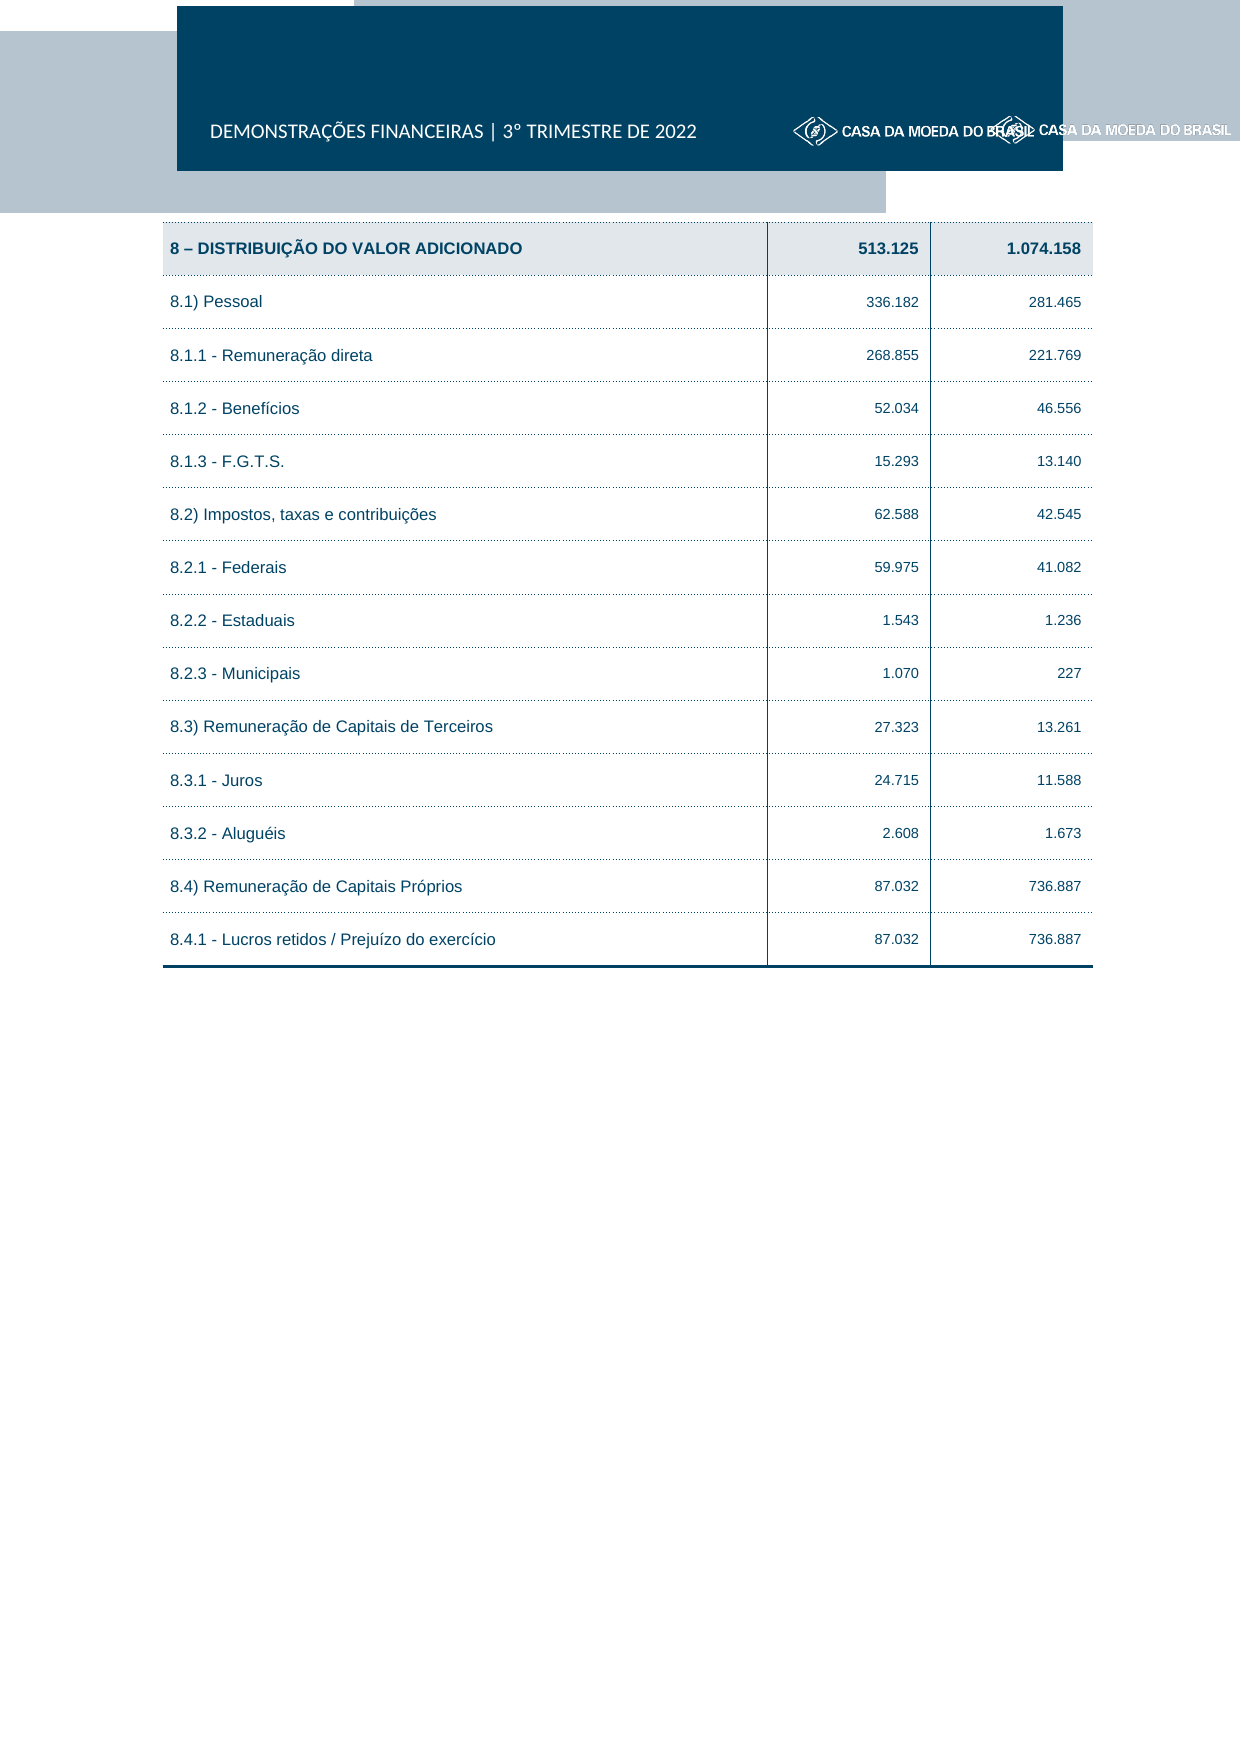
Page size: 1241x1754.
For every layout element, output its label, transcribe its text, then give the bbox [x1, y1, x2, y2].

table_cell 227 [931, 647, 1093, 700]
table_cell 281.465 [931, 275, 1093, 328]
table_header 513.125 [768, 222, 930, 275]
table_cell 736.887 [931, 859, 1093, 912]
table_cell 8.2) Impostos, taxas e contribuições [163, 487, 767, 540]
table_cell 736.887 [931, 912, 1093, 965]
table_cell 42.545 [931, 487, 1093, 540]
table_cell 8.1.2 - Benefícios [163, 381, 767, 434]
table_cell 8.3.1 - Juros [163, 753, 767, 806]
table_cell 52.034 [768, 381, 930, 434]
table_cell 24.715 [768, 753, 930, 806]
table_cell 13.140 [931, 434, 1093, 487]
table_cell 11.588 [931, 753, 1093, 806]
table_header 1.074.158 [931, 222, 1093, 275]
table_cell 8.2.2 - Estaduais [163, 594, 767, 647]
table_cell 221.769 [931, 328, 1093, 381]
table_cell 8.3) Remuneração de Capitais de Terceiros [163, 700, 767, 753]
table_cell 268.855 [768, 328, 930, 381]
table_cell 46.556 [931, 381, 1093, 434]
table_cell 8.1.1 - Remuneração direta [163, 328, 767, 381]
table_cell 1.673 [931, 806, 1093, 859]
table_header 8 – DISTRIBUIÇÃO DO VALOR ADICIONADO [163, 222, 767, 275]
table_cell 62.588 [768, 487, 930, 540]
table_cell 8.3.2 - Aluguéis [163, 806, 767, 859]
table_cell 13.261 [931, 700, 1093, 753]
table_cell 1.070 [768, 647, 930, 700]
table_cell 27.323 [768, 700, 930, 753]
table_cell 59.975 [768, 540, 930, 593]
table_cell 8.1) Pessoal [163, 275, 767, 328]
table_cell 8.4) Remuneração de Capitais Próprios [163, 859, 767, 912]
table_cell 8.4.1 - Lucros retidos / Prejuízo do exercício [163, 912, 767, 965]
table_cell 8.1.3 - F.G.T.S. [163, 434, 767, 487]
table_cell 1.236 [931, 594, 1093, 647]
table_cell 8.2.1 - Federais [163, 540, 767, 593]
table_cell 15.293 [768, 434, 930, 487]
table_cell 87.032 [768, 912, 930, 965]
table_cell 87.032 [768, 859, 930, 912]
table_cell 8.2.3 - Municipais [163, 647, 767, 700]
table_cell 41.082 [931, 540, 1093, 593]
table_cell 2.608 [768, 806, 930, 859]
table_cell 1.543 [768, 594, 930, 647]
table_cell 336.182 [768, 275, 930, 328]
